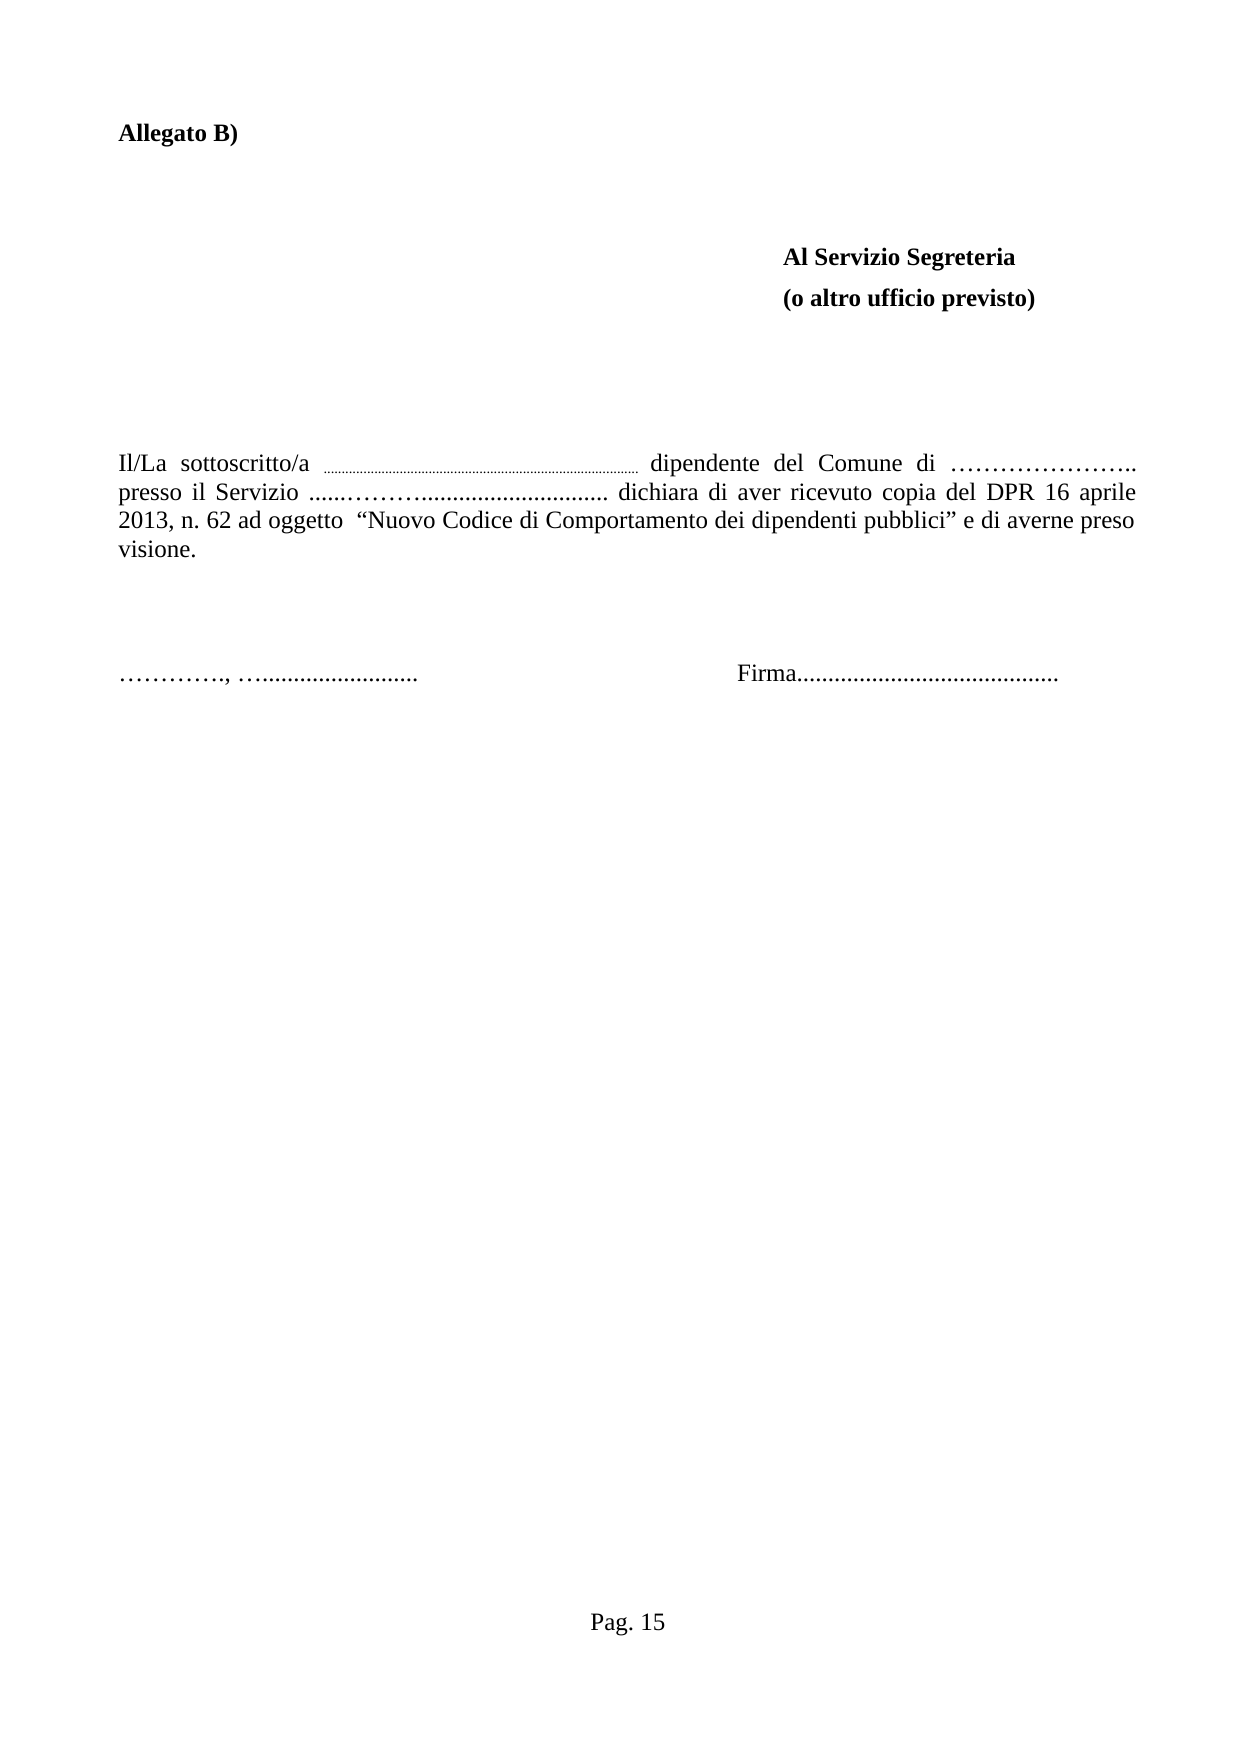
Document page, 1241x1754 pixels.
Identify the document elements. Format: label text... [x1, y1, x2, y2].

text Al Servizio Segreteria [118, 242, 1137, 271]
text …………., …......................... Firma.......................................... [118, 658, 1137, 687]
text (o altro ufficio previsto) [413, 283, 1137, 312]
text Allegato B) [118, 118, 1137, 147]
text Il/La sottoscritto/a ....................................................................................... dipendente del Comune di ………………….. presso il Servizio ......……….............................. dichiara di aver ricevuto copia del DPR 16 aprile 2013, n. 62 ad oggetto “Nuovo Codice di Comportamento dei dipendenti pubblici” e di averne preso visione. [118, 448, 1137, 563]
